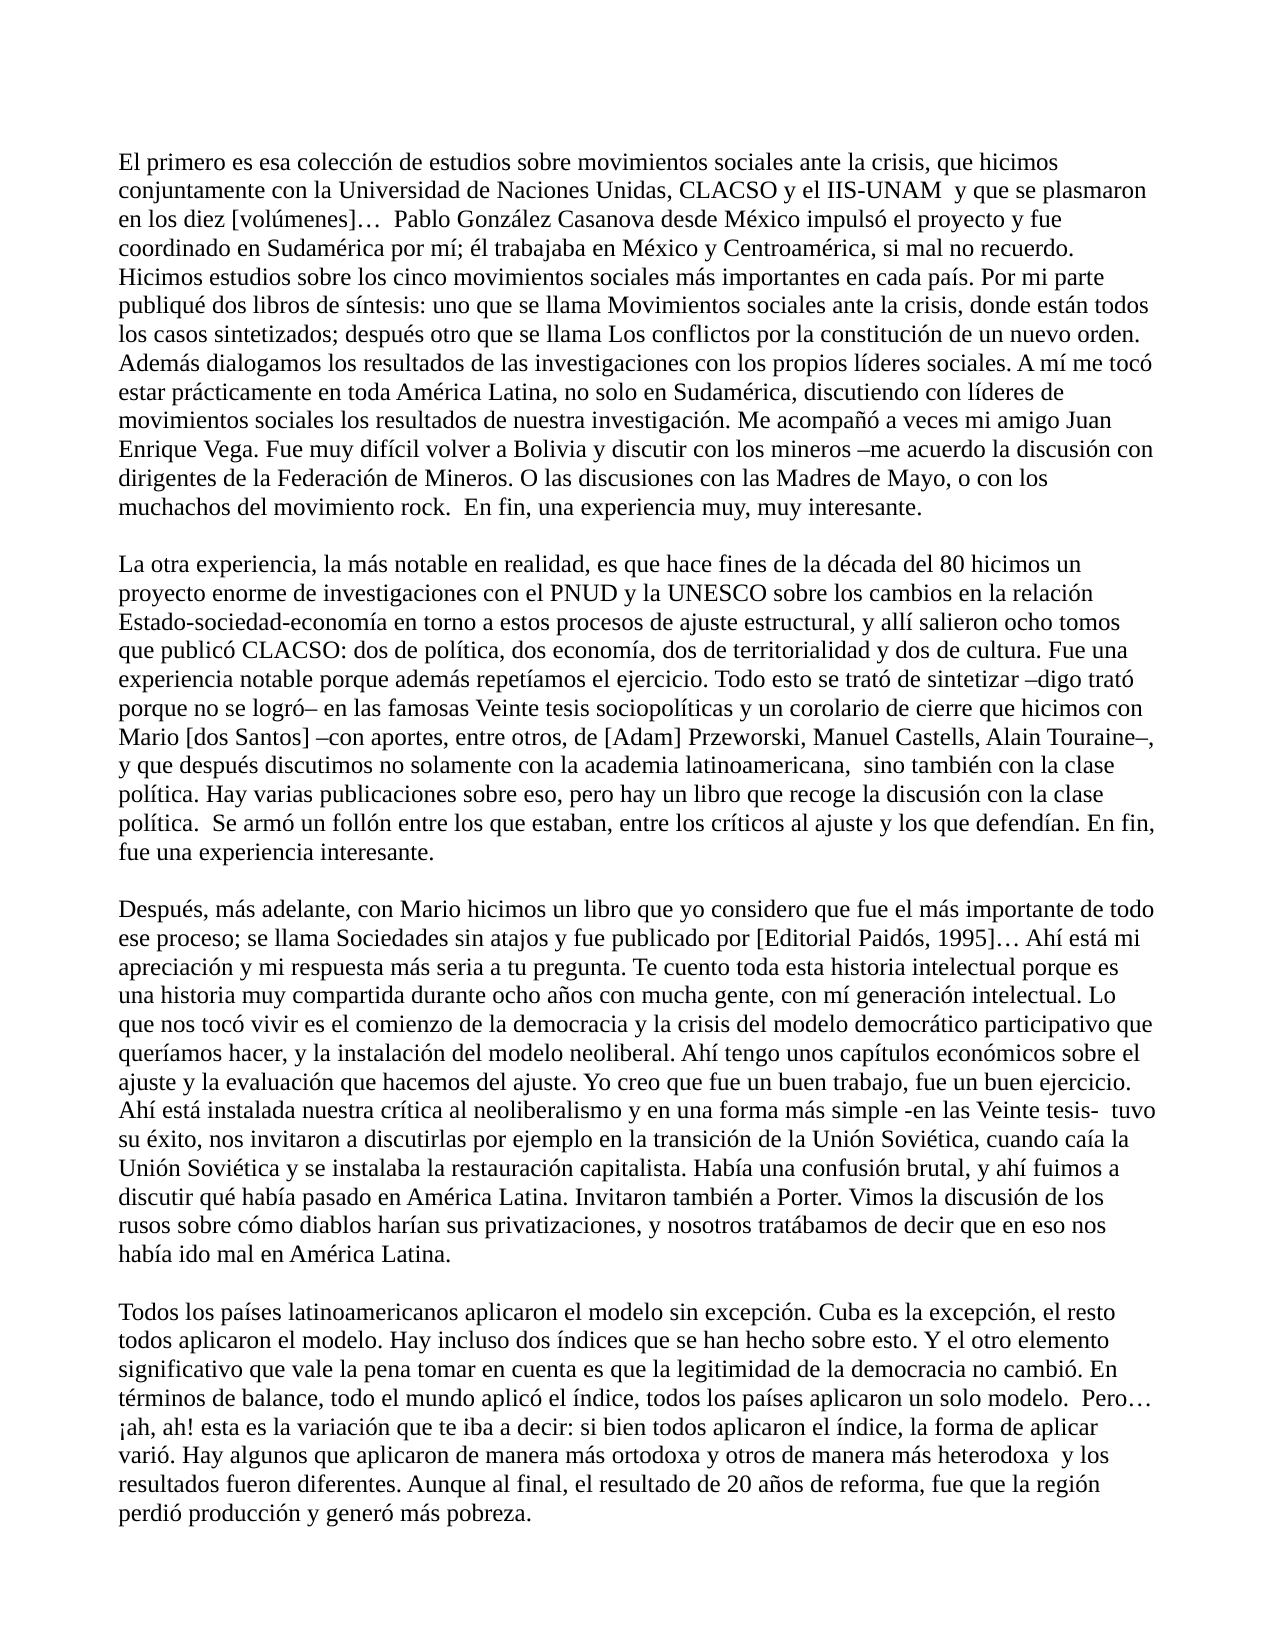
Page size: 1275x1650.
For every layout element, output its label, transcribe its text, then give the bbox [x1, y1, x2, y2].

text La otra experiencia, la más notable en realidad, es que hace fines de la década del 80 hicimos un proyecto enorme de investigaciones con el PNUD y la UNESCO sobre los cambios en la relación Estado-sociedad-economía en torno a estos procesos de ajuste estructural, y allí salieron ocho tomos que publicó CLACSO: dos de política, dos economía, dos de territorialidad y dos de cultura. Fue una experiencia notable porque además repetíamos el ejercicio. Todo esto se trató de sintetizar –digo trató porque no se logró– en las famosas Veinte tesis sociopolíticas y un corolario de cierre que hicimos con Mario [dos Santos] –con aportes, entre otros, de [Adam] Przeworski, Manuel Castells, Alain Touraine–, y que después discutimos no solamente con la academia latinoamericana, sino también con la clase política. Hay varias publicaciones sobre eso, pero hay un libro que recoge la discusión con la clase política. Se armó un follón entre los que estaban, entre los críticos al ajuste y los que defendían. En fin, fue una experiencia interesante. [118, 549, 1157, 866]
text Todos los países latinoamericanos aplicaron el modelo sin excepción. Cuba es la excepción, el resto todos aplicaron el modelo. Hay incluso dos índices que se han hecho sobre esto. Y el otro elemento significativo que vale la pena tomar en cuenta es que la legitimidad de la democracia no cambió. En términos de balance, todo el mundo aplicó el índice, todos los países aplicaron un solo modelo. Pero… ¡ah, ah! esta es la variación que te iba a decir: si bien todos aplicaron el índice, la forma de aplicar varió. Hay algunos que aplicaron de manera más ortodoxa y otros de manera más heterodoxa y los resultados fueron diferentes. Aunque al final, el resultado de 20 años de reforma, fue que la región perdió producción y generó más pobreza. [118, 1297, 1157, 1527]
text Después, más adelante, con Mario hicimos un libro que yo considero que fue el más importante de todo ese proceso; se llama Sociedades sin atajos y fue publicado por [Editorial Paidós, 1995]… Ahí está mi apreciación y mi respuesta más seria a tu pregunta. Te cuento toda esta historia intelectual porque es una historia muy compartida durante ocho años con mucha gente, con mí generación intelectual. Lo que nos tocó vivir es el comienzo de la democracia y la crisis del modelo democrático participativo que queríamos hacer, y la instalación del modelo neoliberal. Ahí tengo unos capítulos económicos sobre el ajuste y la evaluación que hacemos del ajuste. Yo creo que fue un buen trabajo, fue un buen ejercicio. Ahí está instalada nuestra crítica al neoliberalismo y en una forma más simple -en las Veinte tesis- tuvo su éxito, nos invitaron a discutirlas por ejemplo en la transición de la Unión Soviética, cuando caía la Unión Soviética y se instalaba la restauración capitalista. Había una confusión brutal, y ahí fuimos a discutir qué había pasado en América Latina. Invitaron también a Porter. Vimos la discusión de los rusos sobre cómo diablos harían sus privatizaciones, y nosotros tratábamos de decir que en eso nos había ido mal en América Latina. [118, 894, 1157, 1268]
text El primero es esa colección de estudios sobre movimientos sociales ante la crisis, que hicimos conjuntamente con la Universidad de Naciones Unidas, CLACSO y el IIS-UNAM y que se plasmaron en los diez [volúmenes]… Pablo González Casanova desde México impulsó el proyecto y fue coordinado en Sudamérica por mí; él trabajaba en México y Centroamérica, si mal no recuerdo. Hicimos estudios sobre los cinco movimientos sociales más importantes en cada país. Por mi parte publiqué dos libros de síntesis: uno que se llama Movimientos sociales ante la crisis, donde están todos los casos sintetizados; después otro que se llama Los conflictos por la constitución de un nuevo orden. Además dialogamos los resultados de las investigaciones con los propios líderes sociales. A mí me tocó estar prácticamente en toda América Latina, no solo en Sudamérica, discutiendo con líderes de movimientos sociales los resultados de nuestra investigación. Me acompañó a veces mi amigo Juan Enrique Vega. Fue muy difícil volver a Bolivia y discutir con los mineros –me acuerdo la discusión con dirigentes de la Federación de Mineros. O las discusiones con las Madres de Mayo, o con los muchachos del movimiento rock. En fin, una experiencia muy, muy interesante. [118, 147, 1157, 521]
